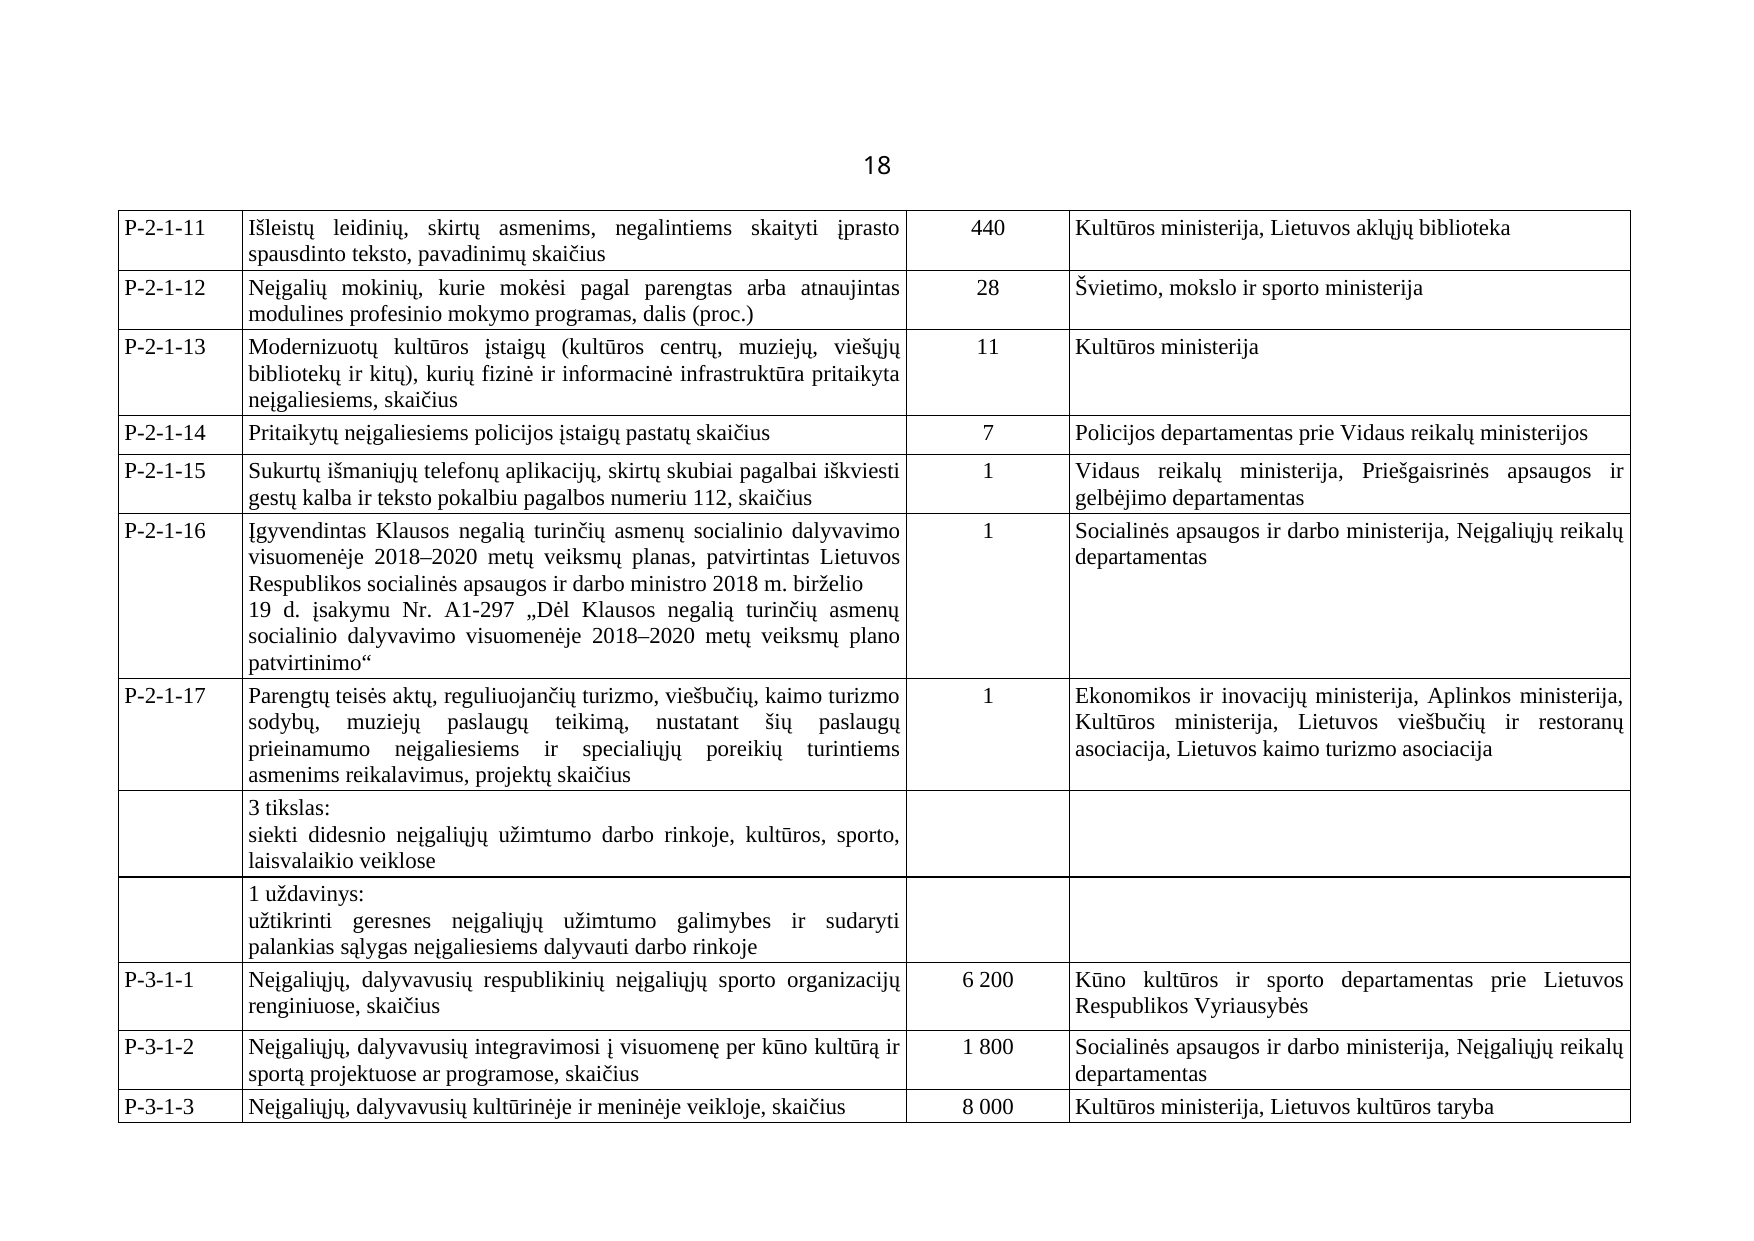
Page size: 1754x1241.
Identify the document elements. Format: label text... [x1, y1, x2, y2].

table_cell 6 200 [907, 963, 1069, 1029]
table_cell [1070, 791, 1630, 876]
table_cell Švietimo, mokslo ir sporto ministerija [1070, 271, 1630, 329]
table_cell 1 uždavinys: užtikrinti geresnes neįgaliųjų užimtumo galimybes ir sudaryti palankias sąlygas neįgaliesiems dalyvauti darbo rinkoje [243, 878, 906, 962]
table_cell [119, 791, 242, 876]
table_cell Neįgalių mokinių, kurie mokėsi pagal parengtas arba atnaujintas modulines profesinio mokymo programas, dalis (proc.) [243, 271, 906, 329]
table_cell Kūno kultūros ir sporto departamentas prie Lietuvos Respublikos Vyriausybės [1070, 963, 1630, 1029]
table_cell P-2-1-12 [119, 271, 242, 329]
table_cell Pritaikytų neįgaliesiems policijos įstaigų pastatų skaičius [243, 416, 906, 453]
table_cell [1070, 878, 1630, 962]
table_cell Neįgaliųjų, dalyvavusių kultūrinėje ir meninėje veikloje, skaičius [243, 1090, 906, 1122]
table_cell [119, 878, 242, 962]
table_cell 1 [907, 455, 1069, 513]
table_cell Ekonomikos ir inovacijų ministerija, Aplinkos ministerija, Kultūros ministerija, Lietuvos viešbučių ir restoranų asociacija, Lietuvos kaimo turizmo asociacija [1070, 679, 1630, 790]
table_cell Modernizuotų kultūros įstaigų (kultūros centrų, muziejų, viešųjų bibliotekų ir kitų), kurių fizinė ir informacinė infrastruktūra pritaikyta neįgaliesiems, skaičius [243, 330, 906, 415]
table_cell 11 [907, 330, 1069, 415]
table_cell P-3-1-2 [119, 1031, 242, 1089]
table_cell Vidaus reikalų ministerija, Priešgaisrinės apsaugos ir gelbėjimo departamentas [1070, 455, 1630, 513]
table_cell Kultūros ministerija [1070, 330, 1630, 415]
table_cell P-2-1-15 [119, 455, 242, 513]
table_cell 440 [907, 211, 1069, 270]
table_cell Socialinės apsaugos ir darbo ministerija, Neįgaliųjų reikalų departamentas [1070, 514, 1630, 678]
table_cell Sukurtų išmaniųjų telefonų aplikacijų, skirtų skubiai pagalbai iškviesti gestų kalba ir teksto pokalbiu pagalbos numeriu 112, skaičius [243, 455, 906, 513]
table_cell Neįgaliųjų, dalyvavusių integravimosi į visuomenę per kūno kultūrą ir sportą projektuose ar programose, skaičius [243, 1031, 906, 1089]
table_cell P-2-1-11 [119, 211, 242, 270]
table_cell Neįgaliųjų, dalyvavusių respublikinių neįgaliųjų sporto organizacijų renginiuose, skaičius [243, 963, 906, 1029]
table_cell Kultūros ministerija, Lietuvos kultūros taryba [1070, 1090, 1630, 1122]
table_cell Įgyvendintas Klausos negalią turinčių asmenų socialinio dalyvavimo visuomenėje 2018–2020 metų veiksmų planas, patvirtintas Lietuvos Respublikos socialinės apsaugos ir darbo ministro 2018 m. birželio 19 d. įsakymu Nr. A1-297 „Dėl Klausos negalią turinčių asmenų socialinio dalyvavimo visuomenėje 2018–2020 metų veiksmų plano patvirtinimo“ [243, 514, 906, 678]
table_cell 1 800 [907, 1031, 1069, 1089]
table_cell P-3-1-3 [119, 1090, 242, 1122]
table_cell 28 [907, 271, 1069, 329]
table_cell P-2-1-17 [119, 679, 242, 790]
table_cell P-2-1-13 [119, 330, 242, 415]
table_cell 7 [907, 416, 1069, 453]
table_cell [907, 791, 1069, 876]
table_cell Kultūros ministerija, Lietuvos aklųjų biblioteka [1070, 211, 1630, 270]
table_cell Socialinės apsaugos ir darbo ministerija, Neįgaliųjų reikalų departamentas [1070, 1031, 1630, 1089]
table_cell 1 [907, 679, 1069, 790]
table_cell 3 tikslas: siekti didesnio neįgaliųjų užimtumo darbo rinkoje, kultūros, sporto, laisvalaikio veiklose [243, 791, 906, 876]
table_cell P-2-1-16 [119, 514, 242, 678]
table_cell Policijos departamentas prie Vidaus reikalų ministerijos [1070, 416, 1630, 453]
table_cell P-2-1-14 [119, 416, 242, 453]
table_cell 8 000 [907, 1090, 1069, 1122]
table_cell 1 [907, 514, 1069, 678]
table_cell P-3-1-1 [119, 963, 242, 1029]
table_cell Išleistų leidinių, skirtų asmenims, negalintiems skaityti įprasto spausdinto teksto, pavadinimų skaičius [243, 211, 906, 270]
table_cell [907, 878, 1069, 962]
table_cell Parengtų teisės aktų, reguliuojančių turizmo, viešbučių, kaimo turizmo sodybų, muziejų paslaugų teikimą, nustatant šių paslaugų prieinamumo neįgaliesiems ir specialiųjų poreikių turintiems asmenims reikalavimus, projektų skaičius [243, 679, 906, 790]
